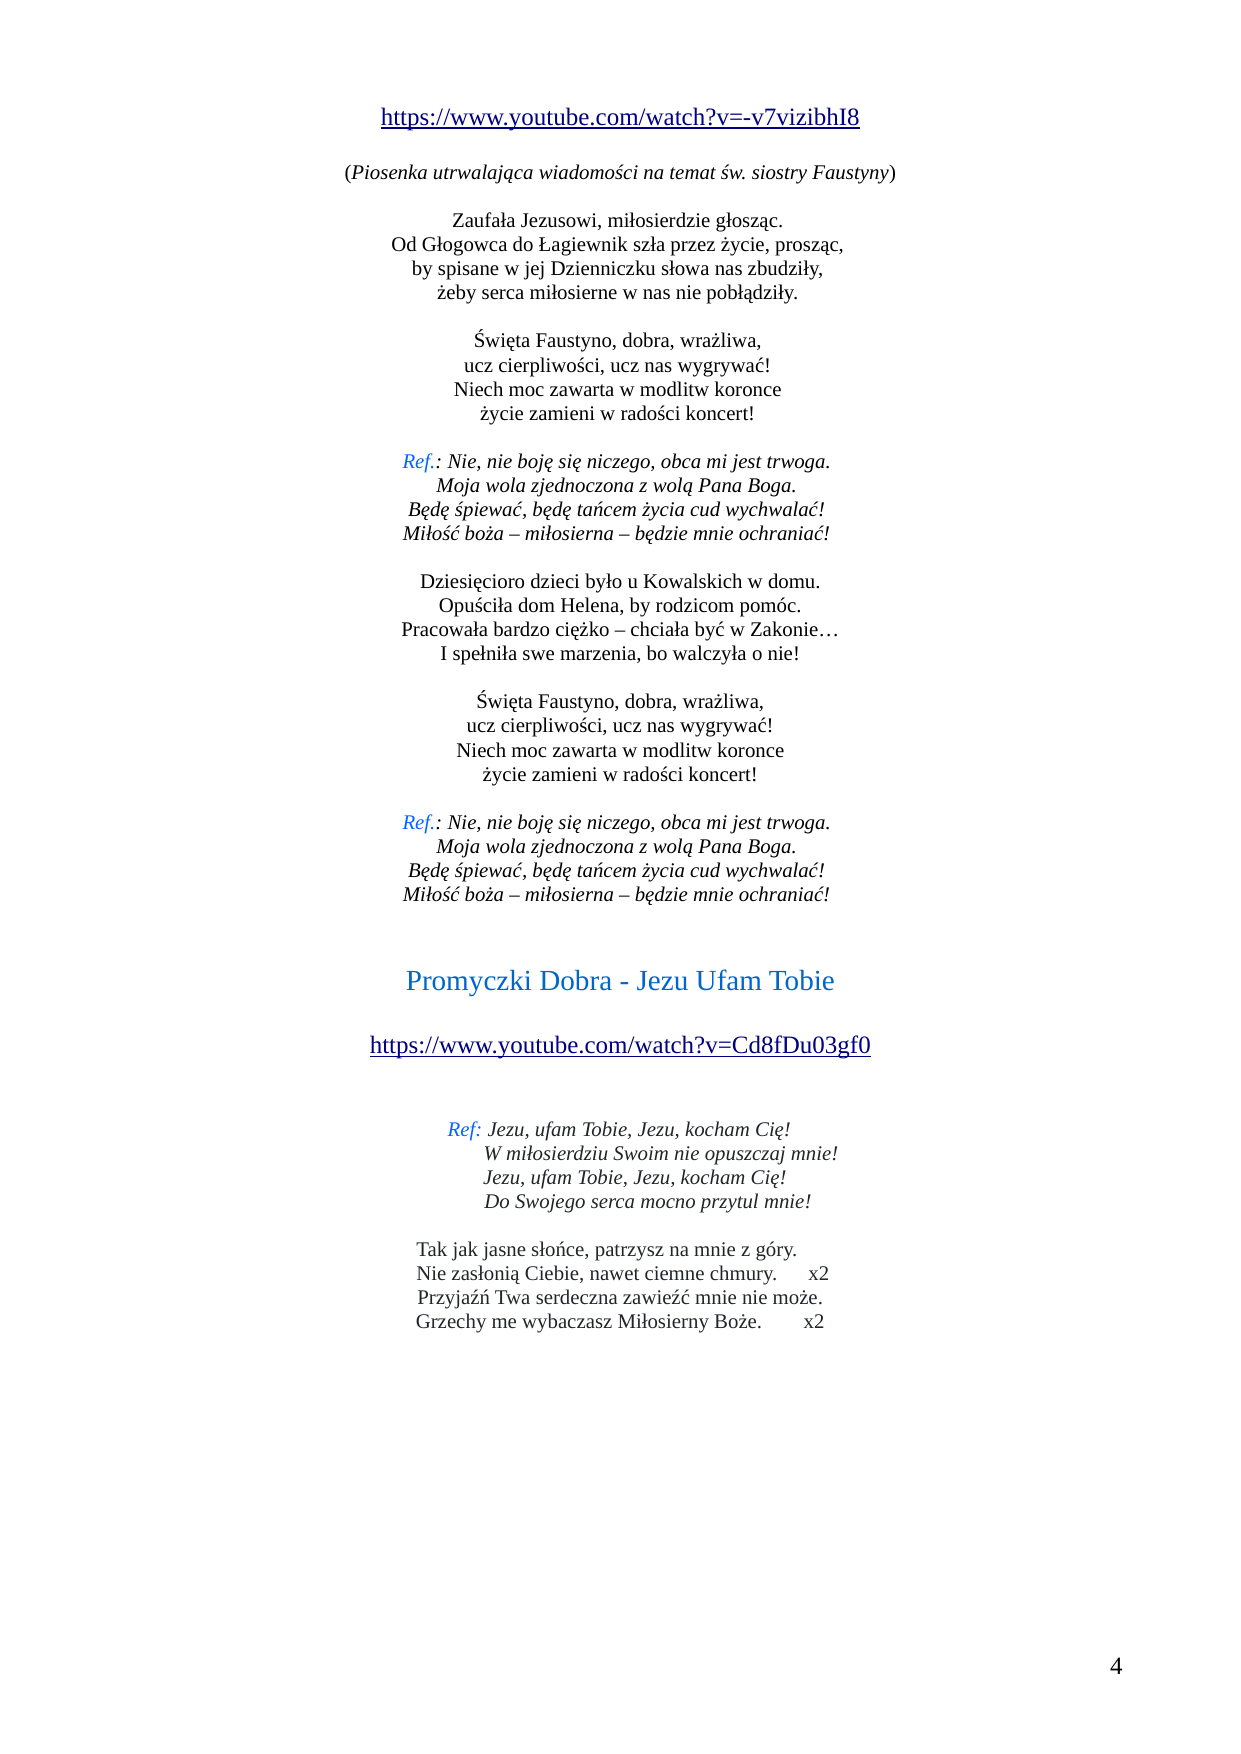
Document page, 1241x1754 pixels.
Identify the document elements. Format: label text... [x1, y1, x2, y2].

text https://www.youtube.com/watch?v=-v7vizibhI8 [118, 102, 1122, 131]
text Promyczki Dobra - Jezu Ufam Tobie [118, 963, 1122, 997]
text Nie zasłonią Ciebie, nawet ciemne chmury. x2 [118, 1261, 1122, 1285]
text (Piosenka utrwalająca wiadomości na temat św. siostry Faustyny) [118, 160, 1122, 184]
text Grzechy me wybaczasz Miłosierny Boże. x2 [118, 1309, 1122, 1333]
text Tak jak jasne słońce, patrzysz na mnie z góry. [118, 1237, 1122, 1261]
text Do Swojego serca mocno przytul mnie! [118, 1189, 1122, 1213]
text Jezu, ufam Tobie, Jezu, kocham Cię! [118, 1165, 1122, 1189]
text https://www.youtube.com/watch?v=Cd8fDu03gf0 [118, 1031, 1122, 1059]
text Przyjaźń Twa serdeczna zawieźć mnie nie może. [118, 1285, 1122, 1309]
text W miłosierdziu Swoim nie opuszczaj mnie! [118, 1141, 1122, 1165]
text Zaufała Jezusowi, miłosierdzie głosząc. Od Głogowca do Łagiewnik szła przez życie, prosząc, by spisane w jej Dzienniczku słowa nas zbudziły, żeby serca miłosierne w nas nie pobłądziły. Święta Faustyno, dobra, wrażliwa, ucz cierpliwości, ucz nas wygrywać! Niech moc zawarta w modlitw koronce życie zamieni w radości koncert! Ref.: Nie, nie boję się niczego, obca mi jest trwoga. Moja wola zjednoczona z wolą Pana Boga. Będę śpiewać, będę tańcem życia cud wychwalać! Miłość boża – miłosierna – będzie mnie ochraniać! Dziesięcioro dzieci było u Kowalskich w domu. Opuściła dom Helena, by rodzicom pomóc. Pracowała bardzo ciężko – chciała być w Zakonie… I spełniła swe marzenia, bo walczyła o nie! Święta Faustyno, dobra, wrażliwa, ucz cierpliwości, ucz nas wygrywać! Niech moc zawarta w modlitw koronce życie zamieni w radości koncert! Ref.: Nie, nie boję się niczego, obca mi jest trwoga. Moja wola zjednoczona z wolą Pana Boga. Będę śpiewać, będę tańcem życia cud wychwalać! Miłość boża – miłosierna – będzie mnie ochraniać! [118, 208, 1122, 935]
text Ref: Jezu, ufam Tobie, Jezu, kocham Cię! [118, 1117, 1122, 1141]
